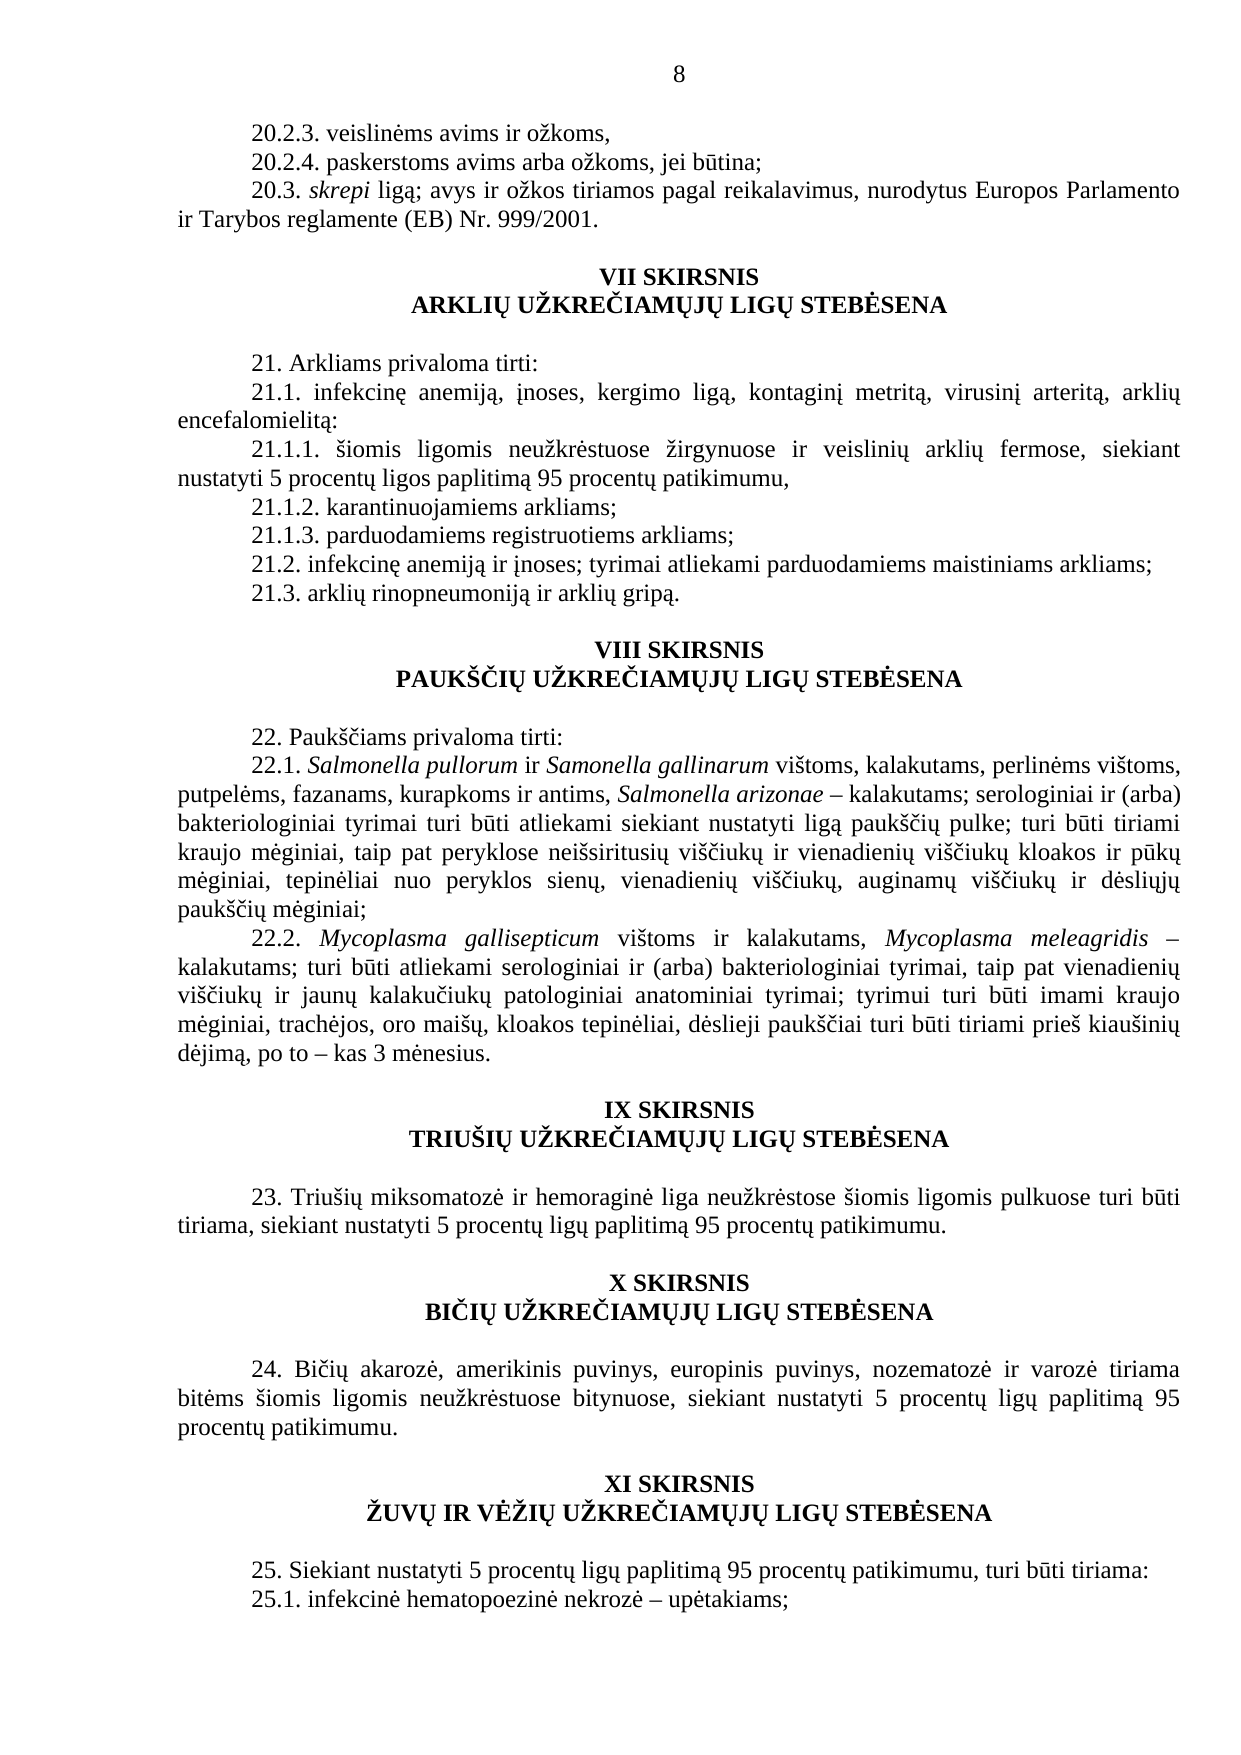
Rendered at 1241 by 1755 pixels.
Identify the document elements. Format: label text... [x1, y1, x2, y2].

text BIČIŲ UŽKREČIAMŲJŲ LIGŲ STEBĖSENA [177, 1297, 1181, 1326]
text ARKLIŲ UŽKREČIAMŲJŲ LIGŲ STEBĖSENA [177, 291, 1181, 319]
text XI SKIRSNIS [177, 1469, 1181, 1498]
text 21.1. infekcinę anemiją, įnoses, kergimo ligą, kontaginį metritą, virusinį arteritą, arklių encefalomielitą: [177, 377, 1181, 434]
text 20.2.3. veislinėms avims ir ožkoms, [177, 118, 1181, 147]
text IX SKIRSNIS [177, 1096, 1181, 1124]
text 24. Bičių akarozė, amerikinis puvinys, europinis puvinys, nozematozė ir varozė tiriama bitėms šiomis ligomis neužkrėstuose bitynuose, siekiant nustatyti 5 procentų ligų paplitimą 95 procentų patikimumu. [177, 1354, 1181, 1441]
text 25.1. infekcinė hematopoezinė nekrozė – upėtakiams; [177, 1584, 1181, 1613]
text PAUKŠČIŲ UŽKREČIAMŲJŲ LIGŲ STEBĖSENA [177, 664, 1181, 693]
text 22. Paukščiams privaloma tirti: [177, 722, 1181, 751]
text VIII SKIRSNIS [177, 636, 1181, 664]
text 20.2.4. paskerstoms avims arba ožkoms, jei būtina; [177, 147, 1181, 176]
text 21.2. infekcinę anemiją ir įnoses; tyrimai atliekami parduodamiems maistiniams arkliams; [177, 549, 1181, 578]
text VII SKIRSNIS [177, 262, 1181, 291]
text 22.2. Mycoplasma gallisepticum vištoms ir kalakutams, Mycoplasma meleagridis – kalakutams; turi būti atliekami serologiniai ir (arba) bakteriologiniai tyrimai, taip pat vienadienių viščiukų ir jaunų kalakučiukų patologiniai anatominiai tyrimai; tyrimui turi būti imami kraujo mėginiai, trachėjos, oro maišų, kloakos tepinėliai, dėslieji paukščiai turi būti tiriami prieš kiaušinių dėjimą, po to – kas 3 mėnesius. [177, 923, 1181, 1067]
text 21.1.3. parduodamiems registruotiems arkliams; [177, 521, 1181, 549]
text 21. Arkliams privaloma tirti: [177, 348, 1181, 377]
text 20.3. skrepi ligą; avys ir ožkos tiriamos pagal reikalavimus, nurodytus Europos Parlamento ir Tarybos reglamente (EB) Nr. 999/2001. [177, 176, 1181, 233]
text TRIUŠIŲ UŽKREČIAMŲJŲ LIGŲ STEBĖSENA [177, 1124, 1181, 1153]
text ŽUVŲ IR VĖŽIŲ UŽKREČIAMŲJŲ LIGŲ STEBĖSENA [177, 1498, 1181, 1527]
text 25. Siekiant nustatyti 5 procentų ligų paplitimą 95 procentų patikimumu, turi būti tiriama: [177, 1556, 1181, 1584]
text 21.1.2. karantinuojamiems arkliams; [177, 492, 1181, 521]
text 23. Triušių miksomatozė ir hemoraginė liga neužkrėstose šiomis ligomis pulkuose turi būti tiriama, siekiant nustatyti 5 procentų ligų paplitimą 95 procentų patikimumu. [177, 1182, 1181, 1239]
text 21.3. arklių rinopneumoniją ir arklių gripą. [177, 578, 1181, 607]
text X SKIRSNIS [177, 1268, 1181, 1297]
text 22.1. Salmonella pullorum ir Samonella gallinarum vištoms, kalakutams, perlinėms vištoms, putpelėms, fazanams, kurapkoms ir antims, Salmonella arizonae – kalakutams; serologiniai ir (arba) bakteriologiniai tyrimai turi būti atliekami siekiant nustatyti ligą paukščių pulke; turi būti tiriami kraujo mėginiai, taip pat peryklose neišsiritusių viščiukų ir vienadienių viščiukų kloakos ir pūkų mėginiai, tepinėliai nuo peryklos sienų, vienadienių viščiukų, auginamų viščiukų ir dėsliųjų paukščių mėginiai; [177, 751, 1181, 923]
text 21.1.1. šiomis ligomis neužkrėstuose žirgynuose ir veislinių arklių fermose, siekiant nustatyti 5 procentų ligos paplitimą 95 procentų patikimumu, [177, 434, 1181, 492]
